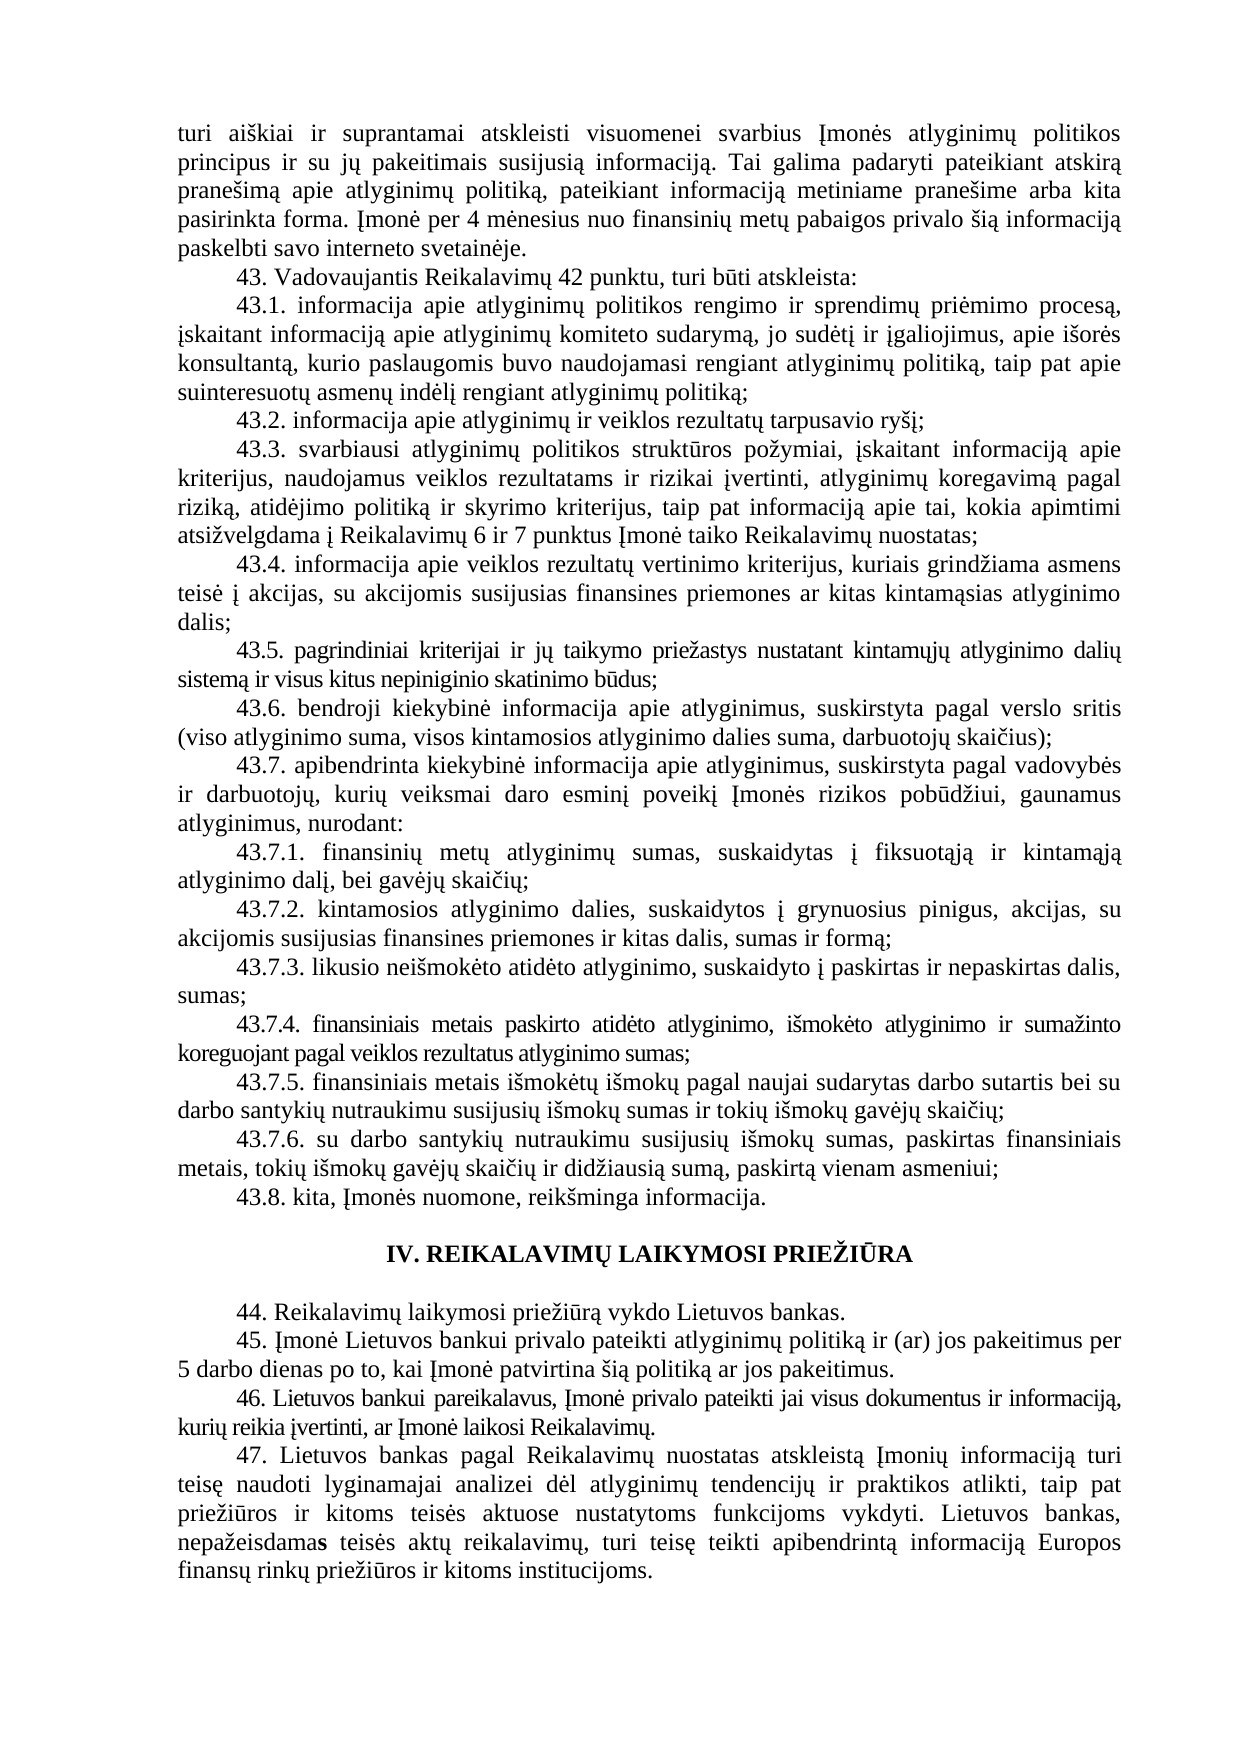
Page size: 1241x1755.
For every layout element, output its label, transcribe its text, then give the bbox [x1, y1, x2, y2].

text 43.5. pagrindiniai kriterijai ir jų taikymo priežastys nustatant kintamųjų atlyginimo dalių sistemą ir visus kitus nepiniginio skatinimo būdus; [177, 636, 1122, 693]
text 43.7. apibendrinta kiekybinė informacija apie atlyginimus, suskirstyta pagal vadovybės ir darbuotojų, kurių veiksmai daro esminį poveikį Įmonės rizikos pobūdžiui, gaunamus atlyginimus, nurodant: [177, 751, 1122, 837]
text 43.1. informacija apie atlyginimų politikos rengimo ir sprendimų priėmimo procesą, įskaitant informaciją apie atlyginimų komiteto sudarymą, jo sudėtį ir įgaliojimus, apie išorės konsultantą, kurio paslaugomis buvo naudojamasi rengiant atlyginimų politiką, taip pat apie suinteresuotų asmenų indėlį rengiant atlyginimų politiką; [177, 291, 1122, 406]
text 43.3. svarbiausi atlyginimų politikos struktūros požymiai, įskaitant informaciją apie kriterijus, naudojamus veiklos rezultatams ir rizikai įvertinti, atlyginimų koregavimą pagal riziką, atidėjimo politiką ir skyrimo kriterijus, taip pat informaciją apie tai, kokia apimtimi atsižvelgdama į Reikalavimų 6 ir 7 punktus Įmonė taiko Reikalavimų nuostatas; [177, 434, 1122, 549]
text 46. Lietuvos bankui pareikalavus, Įmonė privalo pateikti jai visus dokumentus ir informaciją, kurių reikia įvertinti, ar Įmonė laikosi Reikalavimų. [177, 1383, 1122, 1441]
text 43.7.5. finansiniais metais išmokėtų išmokų pagal naujai sudarytas darbo sutartis bei su darbo santykių nutraukimu susijusių išmokų sumas ir tokių išmokų gavėjų skaičių; [177, 1067, 1122, 1124]
text 43.8. kita, Įmonės nuomone, reikšminga informacija. [177, 1182, 1122, 1211]
text 43.7.1. finansinių metų atlyginimų sumas, suskaidytas į fiksuotąją ir kintamąją atlyginimo dalį, bei gavėjų skaičių; [177, 837, 1122, 894]
text 43.6. bendroji kiekybinė informacija apie atlyginimus, suskirstyta pagal verslo sritis (viso atlyginimo suma, visos kintamosios atlyginimo dalies suma, darbuotojų skaičius); [177, 693, 1122, 751]
text 43.7.2. kintamosios atlyginimo dalies, suskaidytos į grynuosius pinigus, akcijas, su akcijomis susijusias finansines priemones ir kitas dalis, sumas ir formą; [177, 894, 1122, 952]
text 47. Lietuvos bankas pagal Reikalavimų nuostatas atskleistą Įmonių informaciją turi teisę naudoti lyginamajai analizei dėl atlyginimų tendencijų ir praktikos atlikti, taip pat priežiūros ir kitoms teisės aktuose nustatytoms funkcijoms vykdyti. Lietuvos bankas, nepažeisdamas teisės aktų reikalavimų, turi teisę teikti apibendrintą informaciją Europos finansų rinkų priežiūros ir kitoms institucijoms. [177, 1441, 1122, 1584]
text 43.4. informacija apie veiklos rezultatų vertinimo kriterijus, kuriais grindžiama asmens teisė į akcijas, su akcijomis susijusias finansines priemones ar kitas kintamąsias atlyginimo dalis; [177, 549, 1122, 636]
text IV. reIkALAVIMŲ laikymosi priežiūra [177, 1239, 1122, 1268]
text turi aiškiai ir suprantamai atskleisti visuomenei svarbius Įmonės atlyginimų politikos principus ir su jų pakeitimais susijusią informaciją. Tai galima padaryti pateikiant atskirą pranešimą apie atlyginimų politiką, pateikiant informaciją metiniame pranešime arba kita pasirinkta forma. Įmonė per 4 mėnesius nuo finansinių metų pabaigos privalo šią informaciją paskelbti savo interneto svetainėje. [177, 118, 1122, 262]
text 43. Vadovaujantis Reikalavimų 42 punktu, turi būti atskleista: [177, 262, 1122, 291]
text 44. Reikalavimų laikymosi priežiūrą vykdo Lietuvos bankas. [177, 1297, 1122, 1326]
text 43.7.3. likusio neišmokėto atidėto atlyginimo, suskaidyto į paskirtas ir nepaskirtas dalis, sumas; [177, 952, 1122, 1009]
text 43.2. informacija apie atlyginimų ir veiklos rezultatų tarpusavio ryšį; [177, 406, 1122, 434]
text 43.7.6. su darbo santykių nutraukimu susijusių išmokų sumas, paskirtas finansiniais metais, tokių išmokų gavėjų skaičių ir didžiausią sumą, paskirtą vienam asmeniui; [177, 1124, 1122, 1182]
text 45. Įmonė Lietuvos bankui privalo pateikti atlyginimų politiką ir (ar) jos pakeitimus per 5 darbo dienas po to, kai Įmonė patvirtina šią politiką ar jos pakeitimus. [177, 1326, 1122, 1383]
text 43.7.4. finansiniais metais paskirto atidėto atlyginimo, išmokėto atlyginimo ir sumažinto koreguojant pagal veiklos rezultatus atlyginimo sumas; [177, 1009, 1122, 1067]
